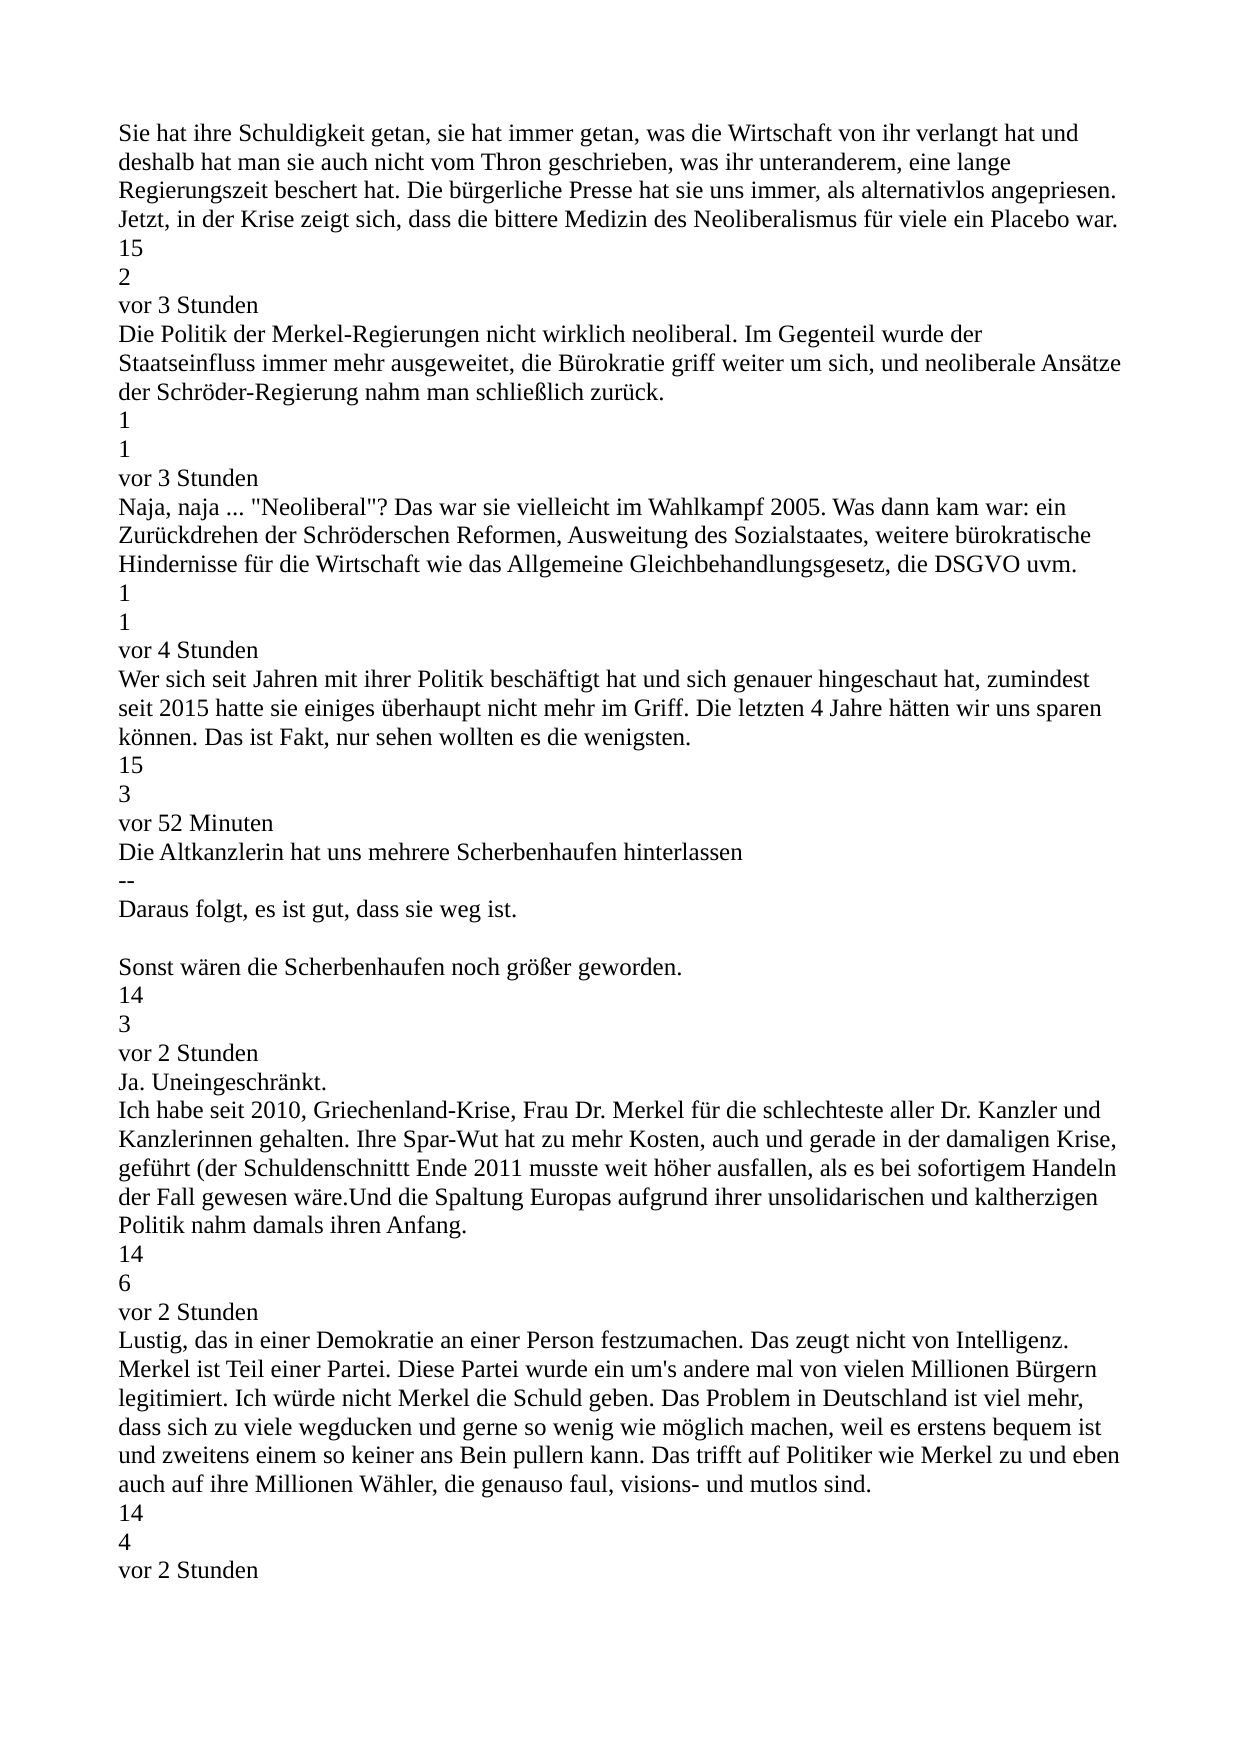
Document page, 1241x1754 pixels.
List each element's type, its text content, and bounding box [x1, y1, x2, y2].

text 1 [118, 607, 1122, 636]
text 14 [118, 981, 1122, 1009]
text vor 3 Stunden [118, 291, 1122, 319]
text vor 3 Stunden [118, 463, 1122, 492]
text Die Altkanzlerin hat uns mehrere Scherbenhaufen hinterlassen [118, 837, 1122, 866]
text 6 [118, 1268, 1122, 1297]
text Lustig, das in einer Demokratie an einer Person festzumachen. Das zeugt nicht von Intelligenz. Merkel ist Teil einer Partei. Diese Partei wurde ein um's andere mal von vielen Millionen Bürgern legitimiert. Ich würde nicht Merkel die Schuld geben. Das Problem in Deutschland ist viel mehr, dass sich zu viele wegducken und gerne so wenig wie möglich machen, weil es erstens bequem ist und zweitens einem so keiner ans Bein pullern kann. Das trifft auf Politiker wie Merkel zu und eben auch auf ihre Millionen Wähler, die genauso faul, visions- und mutlos sind. [118, 1326, 1122, 1498]
text vor 2 Stunden [118, 1556, 1122, 1584]
text 3 [118, 779, 1122, 808]
text Sie hat ihre Schuldigkeit getan, sie hat immer getan, was die Wirtschaft von ihr verlangt hat und deshalb hat man sie auch nicht vom Thron geschrieben, was ihr unteranderem, eine lange Regierungszeit beschert hat. Die bürgerliche Presse hat sie uns immer, als alternativlos angepriesen. Jetzt, in der Krise zeigt sich, dass die bittere Medizin des Neoliberalismus für viele ein Placebo war. [118, 118, 1122, 233]
text Ich habe seit 2010, Griechenland-Krise, Frau Dr. Merkel für die schlechteste aller Dr. Kanzler und Kanzlerinnen gehalten. Ihre Spar-Wut hat zu mehr Kosten, auch und gerade in der damaligen Krise, geführt (der Schuldenschnittt Ende 2011 musste weit höher ausfallen, als es bei sofortigem Handeln der Fall gewesen wäre.Und die Spaltung Europas aufgrund ihrer unsolidarischen und kaltherzigen Politik nahm damals ihren Anfang. [118, 1096, 1122, 1239]
text vor 52 Minuten [118, 808, 1122, 837]
text 1 [118, 578, 1122, 607]
text Sonst wären die Scherbenhaufen noch größer geworden. [118, 952, 1122, 981]
text 2 [118, 262, 1122, 291]
text vor 2 Stunden [118, 1297, 1122, 1326]
text 15 [118, 233, 1122, 262]
text vor 2 Stunden [118, 1038, 1122, 1067]
text -- [118, 866, 1122, 894]
text 15 [118, 751, 1122, 779]
text Die Politik der Merkel-Regierungen nicht wirklich neoliberal. Im Gegenteil wurde der Staatseinfluss immer mehr ausgeweitet, die Bürokratie griff weiter um sich, und neoliberale Ansätze der Schröder-Regierung nahm man schließlich zurück. [118, 319, 1122, 406]
text Naja, naja ... "Neoliberal"? Das war sie vielleicht im Wahlkampf 2005. Was dann kam war: ein Zurückdrehen der Schröderschen Reformen, Ausweitung des Sozialstaates, weitere bürokratische Hindernisse für die Wirtschaft wie das Allgemeine Gleichbehandlungsgesetz, die DSGVO uvm. [118, 492, 1122, 578]
text 14 [118, 1239, 1122, 1268]
text vor 4 Stunden [118, 636, 1122, 664]
text Wer sich seit Jahren mit ihrer Politik beschäftigt hat und sich genauer hingeschaut hat, zumindest seit 2015 hatte sie einiges überhaupt nicht mehr im Griff. Die letzten 4 Jahre hätten wir uns sparen können. Das ist Fakt, nur sehen wollten es die wenigsten. [118, 664, 1122, 751]
text Ja. Uneingeschränkt. [118, 1067, 1122, 1096]
text 1 [118, 434, 1122, 463]
text 14 [118, 1498, 1122, 1527]
text Daraus folgt, es ist gut, dass sie weg ist. [118, 894, 1122, 923]
text 3 [118, 1009, 1122, 1038]
text 1 [118, 406, 1122, 434]
text 4 [118, 1527, 1122, 1556]
